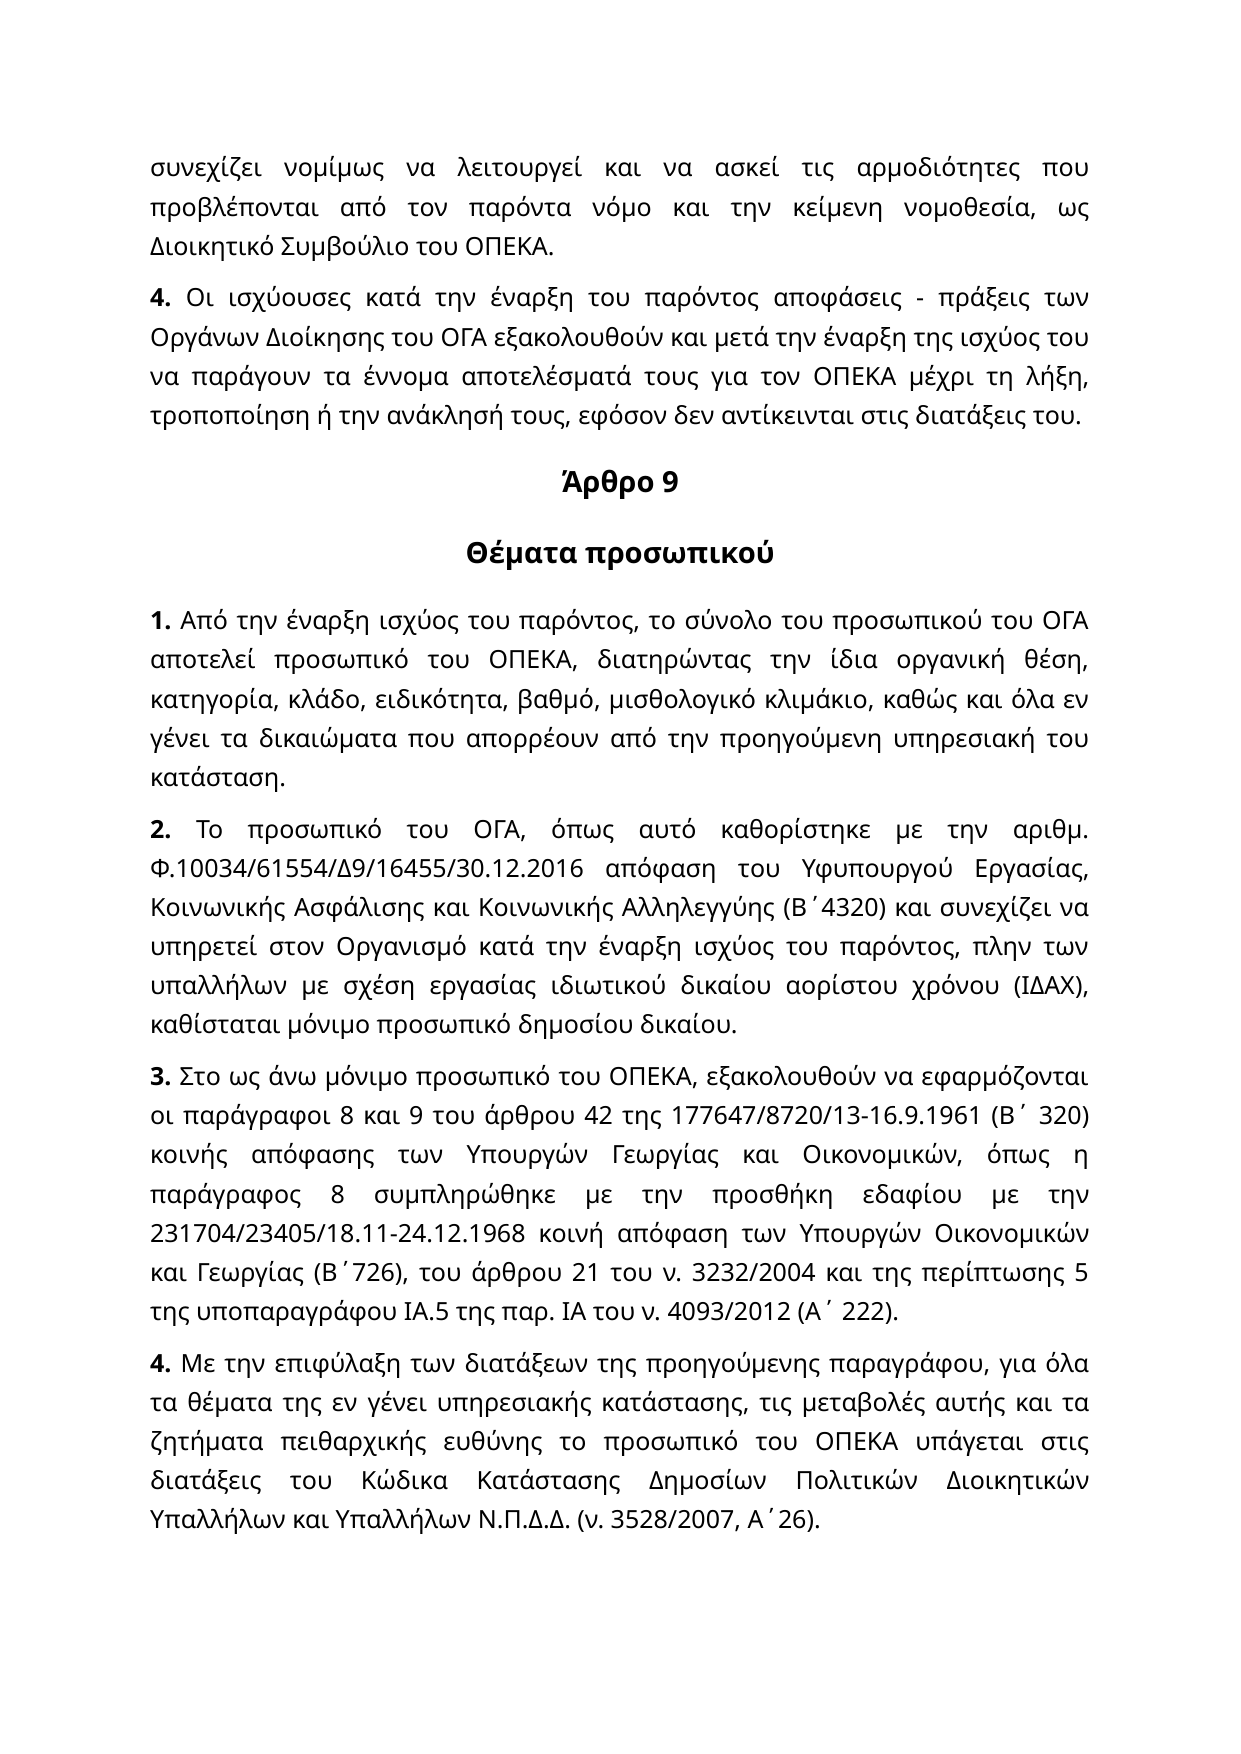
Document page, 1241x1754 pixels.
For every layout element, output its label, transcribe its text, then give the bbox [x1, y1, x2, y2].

text 1. Από την έναρξη ισχύος του παρόντος, το σύνολο του προσωπικού του ΟΓΑ αποτελεί προσωπικό του ΟΠΕΚΑ, διατηρώντας την ίδια οργανική θέση, κατηγορία, κλάδο, ειδικότητα, βαθμό, μισθολογικό κλιμάκιο, καθώς και όλα εν γένει τα δικαιώματα που απορρέουν από την προηγούμενη υπηρεσιακή του κατάσταση. [150, 603, 1090, 794]
text 4. Οι ισχύουσες κατά την έναρξη του παρόντος αποφάσεις - πράξεις των Οργάνων Διοίκησης του ΟΓΑ εξακολουθούν και μετά την έναρξη της ισχύος του να παράγουν τα έννομα αποτελέσματά τους για τον ΟΠΕΚΑ μέχρι τη λήξη, τροποποίηση ή την ανάκλησή τους, εφόσον δεν αντίκεινται στις διατάξεις του. [150, 280, 1090, 432]
subtitle Άρθρο 9 [150, 462, 1090, 501]
text 4. Με την επιφύλαξη των διατάξεων της προηγούμενης παραγράφου, για όλα τα θέματα της εν γένει υπηρεσιακής κατάστασης, τις μεταβολές αυτής και τα ζητήματα πειθαρχικής ευθύνης το προσωπικό του ΟΠΕΚΑ υπάγεται στις διατάξεις του Κώδικα Κατάστασης Δημοσίων Πολιτικών Διοικητικών Υπαλλήλων και Υπαλλήλων Ν.Π.Δ.Δ. (ν. 3528/2007, Α΄26). [150, 1345, 1090, 1536]
text 2. Το προσωπικό του ΟΓΑ, όπως αυτό καθορίστηκε με την αριθμ. Φ.10034/61554/Δ9/16455/30.12.2016 απόφαση του Υφυπουργού Εργασίας, Κοινωνικής Ασφάλισης και Κοινωνικής Αλληλεγγύης (Β΄4320) και συνεχίζει να υπηρετεί στον Οργανισμό κατά την έναρξη ισχύος του παρόντος, πλην των υπαλλήλων με σχέση εργασίας ιδιωτικού δικαίου αορίστου χρόνου (ΙΔΑΧ), καθίσταται μόνιμο προσωπικό δημοσίου δικαίου. [150, 811, 1090, 1041]
text συνεχίζει νομίμως να λειτουργεί και να ασκεί τις αρμοδιότητες που προβλέπονται από τον παρόντα νόμο και την κείμενη νομοθεσία, ως Διοικητικό Συμβούλιο του ΟΠΕΚΑ. [150, 150, 1090, 262]
text 3. Στο ως άνω μόνιμο προσωπικό του ΟΠΕΚΑ, εξακολουθούν να εφαρμόζονται οι παράγραφοι 8 και 9 του άρθρου 42 της 177647/8720/13-16.9.1961 (Β΄ 320) κοινής απόφασης των Υπουργών Γεωργίας και Οικονομικών, όπως η παράγραφος 8 συμπληρώθηκε με την προσθήκη εδαφίου με την 231704/23405/18.11-24.12.1968 κοινή απόφαση των Υπουργών Οικονομικών και Γεωργίας (Β΄726), του άρθρου 21 του ν. 3232/2004 και της περίπτωσης 5 της υποπαραγράφου ΙΑ.5 της παρ. ΙΑ του ν. 4093/2012 (Α΄ 222). [150, 1059, 1090, 1328]
subtitle Θέματα προσωπικού [150, 532, 1090, 572]
